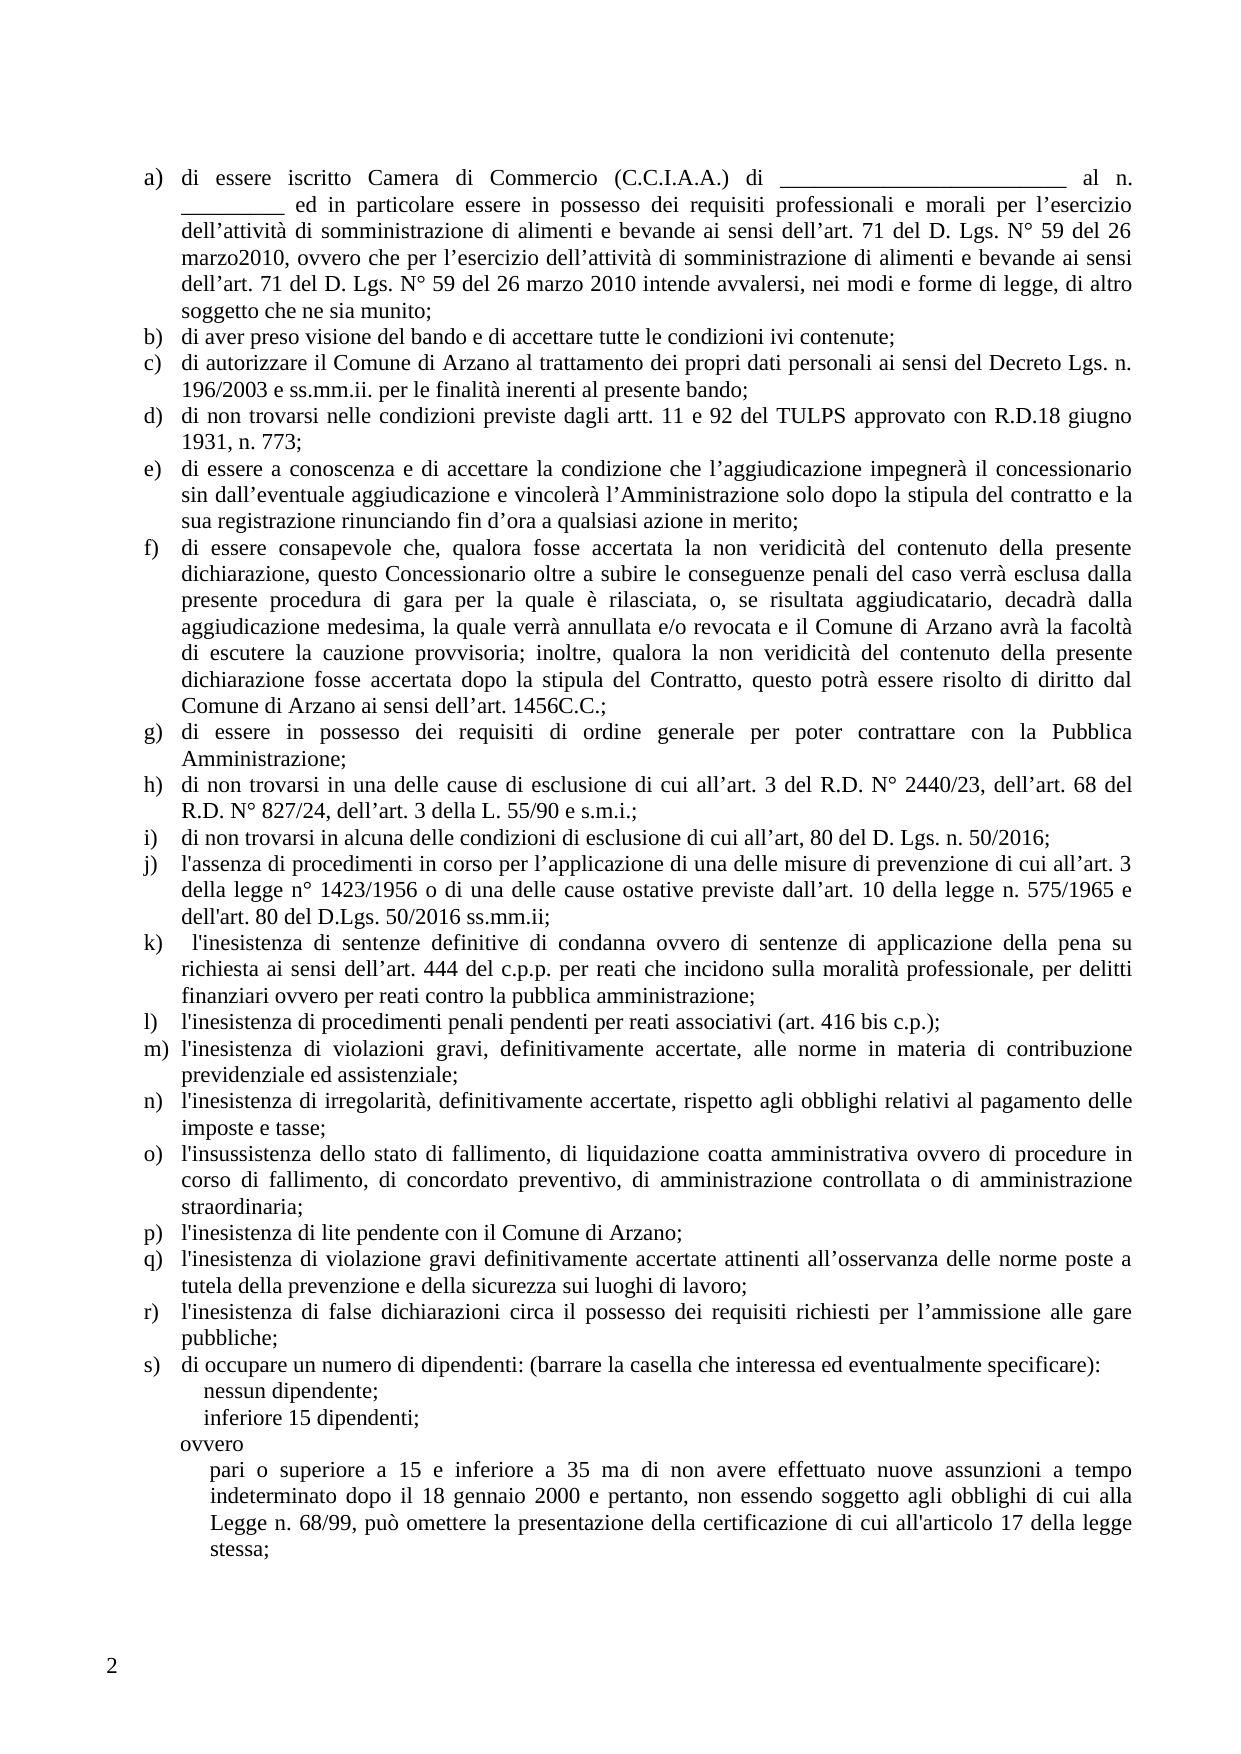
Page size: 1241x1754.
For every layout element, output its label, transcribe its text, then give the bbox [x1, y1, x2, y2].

text  pari o superiore a 15 e inferiore a 35 ma di non avere effettuato nuove assunzioni a tempo indeterminato dopo il 18 gennaio 2000 e pertanto, non essendo soggetto agli obblighi di cui alla Legge n. 68/99, può omettere la presentazione della certificazione di cui all'articolo 17 della legge stessa; [180, 1456, 1134, 1562]
list l'assenza di procedimenti in corso per l’applicazione di una delle misure di prevenzione di cui all’art. 3 della legge n° 1423/1956 o di una delle cause ostative previste dall’art. 10 della legge n. 575/1965 e dell'art. 80 del D.Lgs. 50/2016 ss.mm.ii; [144, 850, 1134, 929]
list l'inesistenza di lite pendente con il Comune di Arzano; [144, 1219, 1134, 1245]
list l'inesistenza di violazione gravi definitivamente accertate attinenti all’osservanza delle norme poste a tutela della prevenzione e della sicurezza sui luoghi di lavoro; [144, 1245, 1134, 1298]
list l'inesistenza di false dichiarazioni circa il possesso dei requisiti richiesti per l’ammissione alle gare pubbliche; [144, 1298, 1134, 1351]
list di essere consapevole che, qualora fosse accertata la non veridicità del contenuto della presente dichiarazione, questo Concessionario oltre a subire le conseguenze penali del caso verrà esclusa dalla presente procedura di gara per la quale è rilasciata, o, se risultata aggiudicatario, decadrà dalla aggiudicazione medesima, la quale verrà annullata e/o revocata e il Comune di Arzano avrà la facoltà di escutere la cauzione provvisoria; inoltre, qualora la non veridicità del contenuto della presente dichiarazione fosse accertata dopo la stipula del Contratto, questo potrà essere risolto di diritto dal Comune di Arzano ai sensi dell’art. 1456C.C.; [144, 534, 1134, 718]
text  nessun dipendente; [180, 1377, 1134, 1403]
list di non trovarsi nelle condizioni previste dagli artt. 11 e 92 del TULPS approvato con R.D.18 giugno 1931, n. 773; [144, 402, 1134, 455]
list di essere in possesso dei requisiti di ordine generale per poter contrattare con la Pubblica Amministrazione; [144, 718, 1134, 771]
list l'insussistenza dello stato di fallimento, di liquidazione coatta amministrativa ovvero di procedure in corso di fallimento, di concordato preventivo, di amministrazione controllata o di amministrazione straordinaria; [144, 1140, 1134, 1219]
text ovvero [180, 1430, 1134, 1456]
list di non trovarsi in alcuna delle condizioni di esclusione di cui all’art, 80 del D. Lgs. n. 50/2016; [144, 824, 1134, 850]
list l'inesistenza di sentenze definitive di condanna ovvero di sentenze di applicazione della pena su richiesta ai sensi dell’art. 444 del c.p.p. per reati che incidono sulla moralità professionale, per delitti finanziari ovvero per reati contro la pubblica amministrazione; [144, 929, 1134, 1008]
list l'inesistenza di violazioni gravi, definitivamente accertate, alle norme in materia di contribuzione previdenziale ed assistenziale; [144, 1034, 1134, 1087]
list di autorizzare il Comune di Arzano al trattamento dei propri dati personali ai sensi del Decreto Lgs. n. 196/2003 e ss.mm.ii. per le finalità inerenti al presente bando; [144, 349, 1134, 402]
list di occupare un numero di dipendenti: (barrare la casella che interessa ed eventualmente specificare): [144, 1351, 1134, 1377]
list di aver preso visione del bando e di accettare tutte le condizioni ivi contenute; [144, 323, 1134, 349]
list l'inesistenza di irregolarità, definitivamente accertate, rispetto agli obblighi relativi al pagamento delle imposte e tasse; [144, 1087, 1134, 1140]
list di essere a conoscenza e di accettare la condizione che l’aggiudicazione impegnerà il concessionario sin dall’eventuale aggiudicazione e vincolerà l’Amministrazione solo dopo la stipula del contratto e la sua registrazione rinunciando fin d’ora a qualsiasi azione in merito; [144, 455, 1134, 534]
text  inferiore 15 dipendenti; [180, 1403, 1134, 1430]
list di non trovarsi in una delle cause di esclusione di cui all’art. 3 del R.D. N° 2440/23, dell’art. 68 del R.D. N° 827/24, dell’art. 3 della L. 55/90 e s.m.i.; [144, 771, 1134, 824]
list l'inesistenza di procedimenti penali pendenti per reati associativi (art. 416 bis c.p.); [144, 1008, 1134, 1034]
list di essere iscritto Camera di Commercio (C.C.I.A.A.) di _________________________ al n. _________ ed in particolare essere in possesso dei requisiti professionali e morali per l’esercizio dell’attività di somministrazione di alimenti e bevande ai sensi dell’art. 71 del D. Lgs. N° 59 del 26 marzo2010, ovvero che per l’esercizio dell’attività di somministrazione di alimenti e bevande ai sensi dell’art. 71 del D. Lgs. N° 59 del 26 marzo 2010 intende avvalersi, nei modi e forme di legge, di altro soggetto che ne sia munito; [144, 162, 1134, 323]
